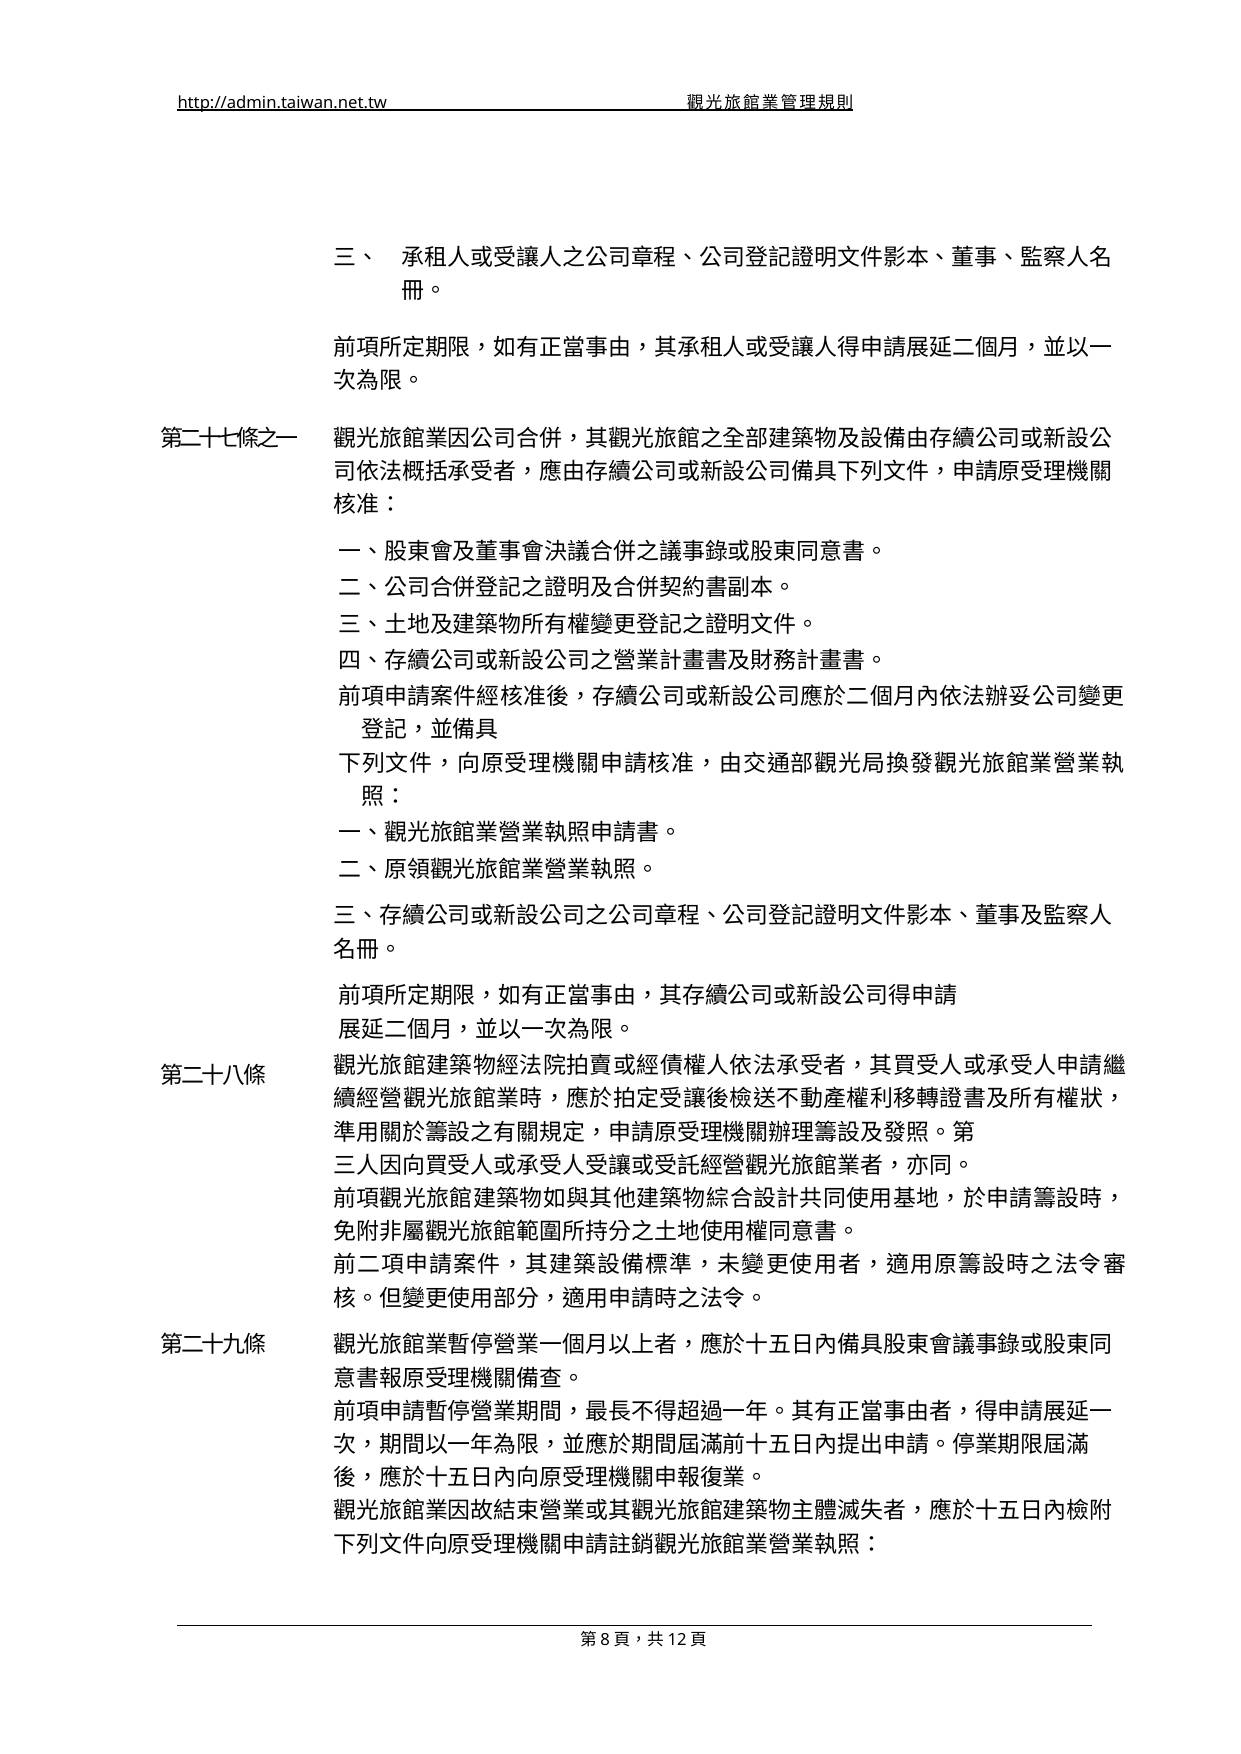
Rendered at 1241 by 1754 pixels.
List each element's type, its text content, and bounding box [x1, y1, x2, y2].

table_cell [400, 171, 1133, 227]
table_cell [159, 171, 332, 227]
table_cell 第二十九條 [159, 1314, 332, 1571]
table_cell 前項所定期限，如有正當事由，其承租人或受讓人得申請展延二個月，並以一次為限。 [332, 317, 1133, 407]
table_cell 承租人或受讓人之公司章程、公司登記證明文件影本、董事、監察人名冊。 [400, 227, 1133, 317]
table_cell [159, 640, 332, 677]
table_cell [159, 227, 332, 317]
table_cell [159, 317, 332, 407]
table_cell [159, 976, 332, 1045]
table_cell 一、觀光旅館業營業執照申請書。 [332, 813, 1133, 849]
table_cell 第二十七條之一 [159, 408, 332, 531]
table_header [1152, 171, 1240, 1571]
table_cell 觀光旅館業暫停營業一個月以上者，應於十五日內備具股東會議事錄或股東同意書報原受理機關備查。 前項申請暫停營業期間，最長不得超過一年。其有正當事由者，得申請展延一次，期間以一年為限，並應於期間屆滿前十五日內提出申請。停業期限屆滿後，應於十五日內向原受理機關申報復業。 觀光旅館業因故結束營業或其觀光旅館建築物主體滅失者，應於十五日內檢附下列文件向原受理機關申請註銷觀光旅館業營業執照： [332, 1314, 1133, 1571]
table_cell [159, 677, 332, 813]
table_cell 前項所定期限，如有正當事由，其存續公司或新設公司得申請 展延二個月，並以一次為限。 [332, 976, 1133, 1045]
table_cell [159, 849, 332, 885]
table_cell [159, 568, 332, 604]
table_cell [159, 813, 332, 849]
table_cell 觀光旅館業因公司合併，其觀光旅館之全部建築物及設備由存續公司或新設公司依法概括承受者，應由存續公司或新設公司備具下列文件，申請原受理機關核准： [332, 408, 1133, 531]
table_cell [332, 171, 400, 227]
table_cell 一、股東會及董事會決議合併之議事錄或股東同意書。 [332, 531, 1133, 567]
table_header [1133, 171, 1152, 1571]
table_cell 第二十八條 [159, 1045, 332, 1314]
table_cell 三、存續公司或新設公司之公司章程、公司登記證明文件影本、董事及監察人名冊。 [332, 885, 1133, 976]
table_cell [159, 531, 332, 567]
table_cell [159, 604, 332, 640]
table_cell 觀光旅館建築物經法院拍賣或經債權人依法承受者，其買受人或承受人申請繼續經營觀光旅館業時，應於拍定受讓後檢送不動產權利移轉證書及所有權狀，準用關於籌設之有關規定，申請原受理機關辦理籌設及發照。第 三人因向買受人或承受人受讓或受託經營觀光旅館業者，亦同。 前項觀光旅館建築物如與其他建築物綜合設計共同使用基地，於申請籌設時，免附非屬觀光旅館範圍所持分之土地使用權同意書。 前二項申請案件，其建築設備標準，未變更使用者，適用原籌設時之法令審核。但變更使用部分，適用申請時之法令。 [332, 1045, 1133, 1314]
table_cell 二、公司合併登記之證明及合併契約書副本。 [332, 568, 1133, 604]
table_cell 三、 [332, 227, 400, 317]
table_cell 三、土地及建築物所有權變更登記之證明文件。 [332, 604, 1133, 640]
table_cell 二、原領觀光旅館業營業執照。 [332, 849, 1133, 885]
table_cell 四、存續公司或新設公司之營業計畫書及財務計畫書。 [332, 640, 1133, 677]
table_cell [159, 885, 332, 976]
table_cell 前項申請案件經核准後，存續公司或新設公司應於二個月內依法辦妥公司變更登記，並備具 下列文件，向原受理機關申請核准，由交通部觀光局換發觀光旅館業營業執照： [332, 677, 1133, 813]
